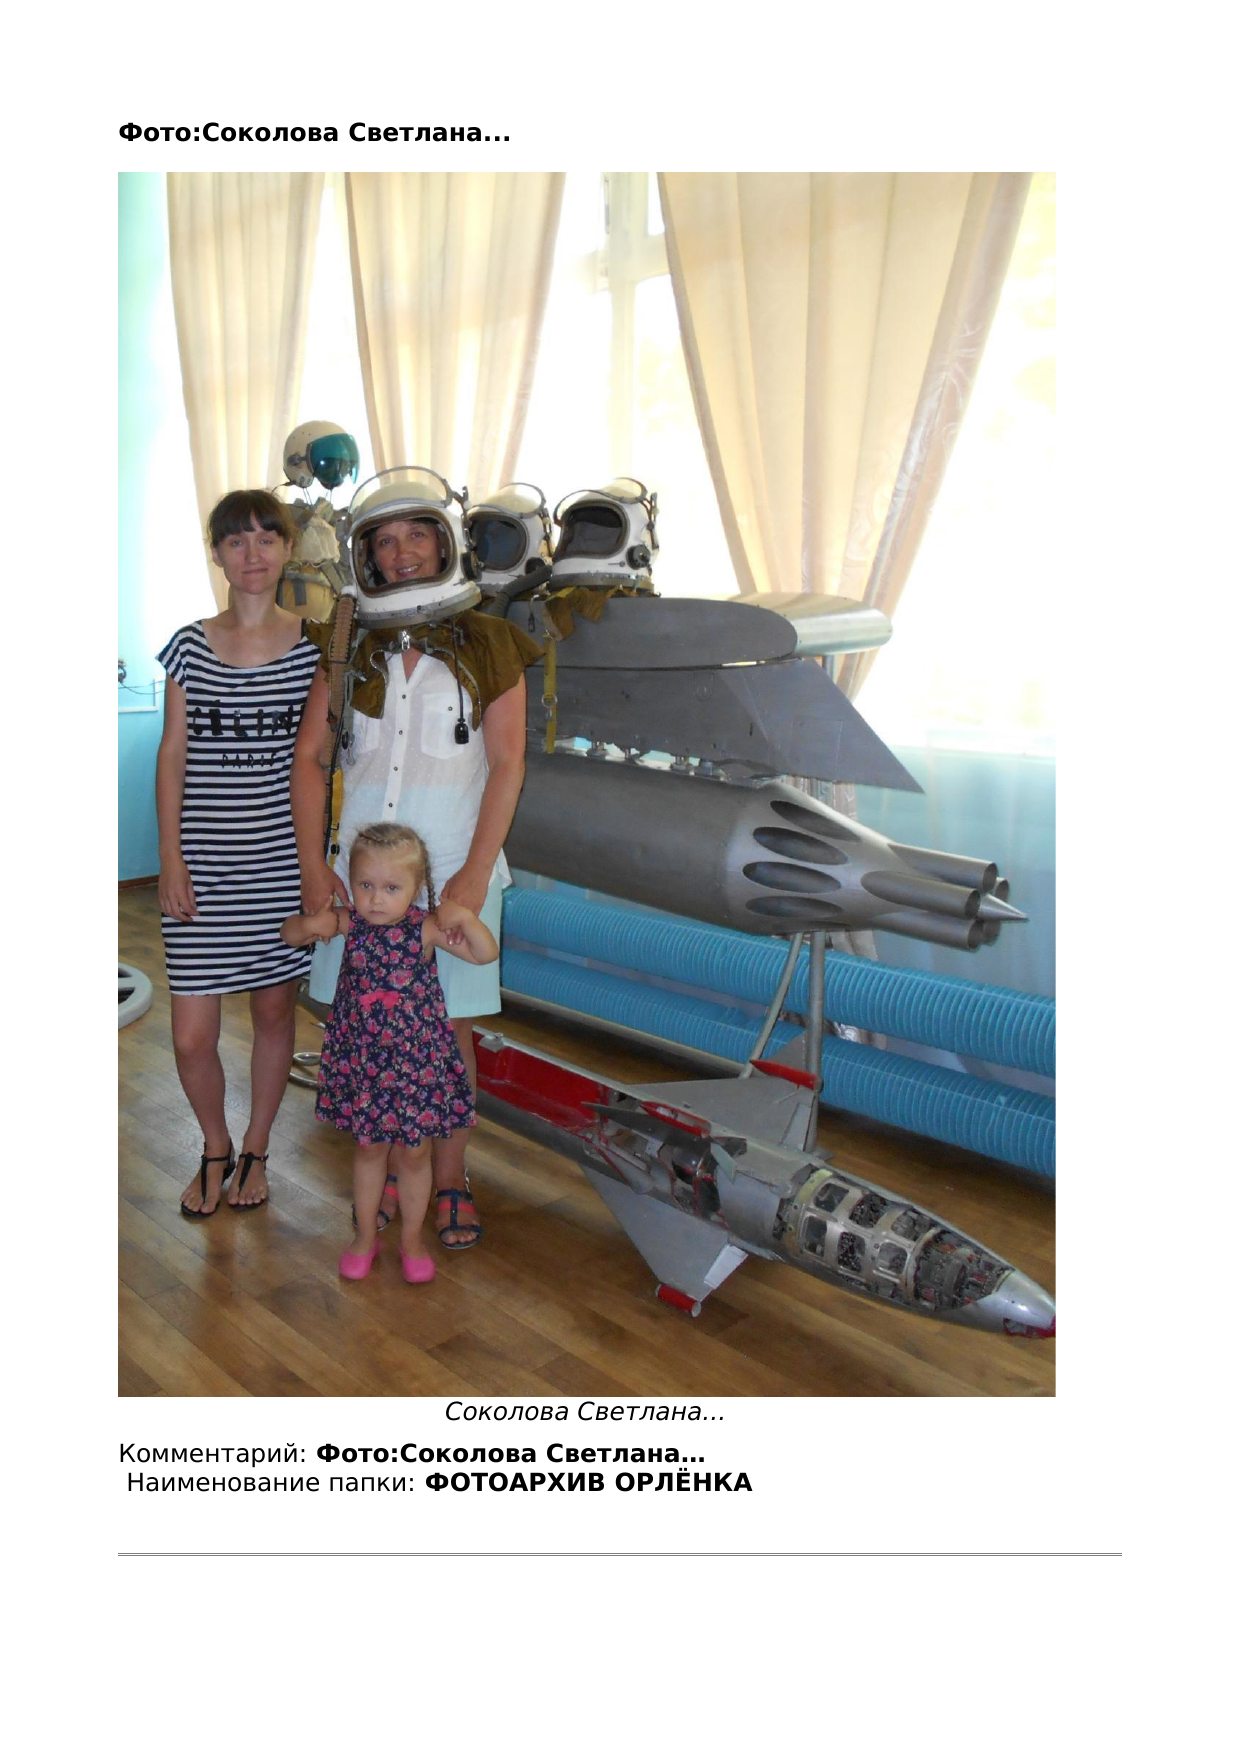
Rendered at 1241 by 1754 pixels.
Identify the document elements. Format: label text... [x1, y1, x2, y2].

text Комментарий: Фото:Соколова Светлана… Наименование папки: ФОТОАРХИВ ОРЛЁНКА [118, 1439, 1122, 1526]
text Соколова Светлана... [118, 1397, 1056, 1426]
subtitle Фото:Соколова Светлана... [118, 118, 1122, 147]
picture [118, 172, 1056, 1397]
